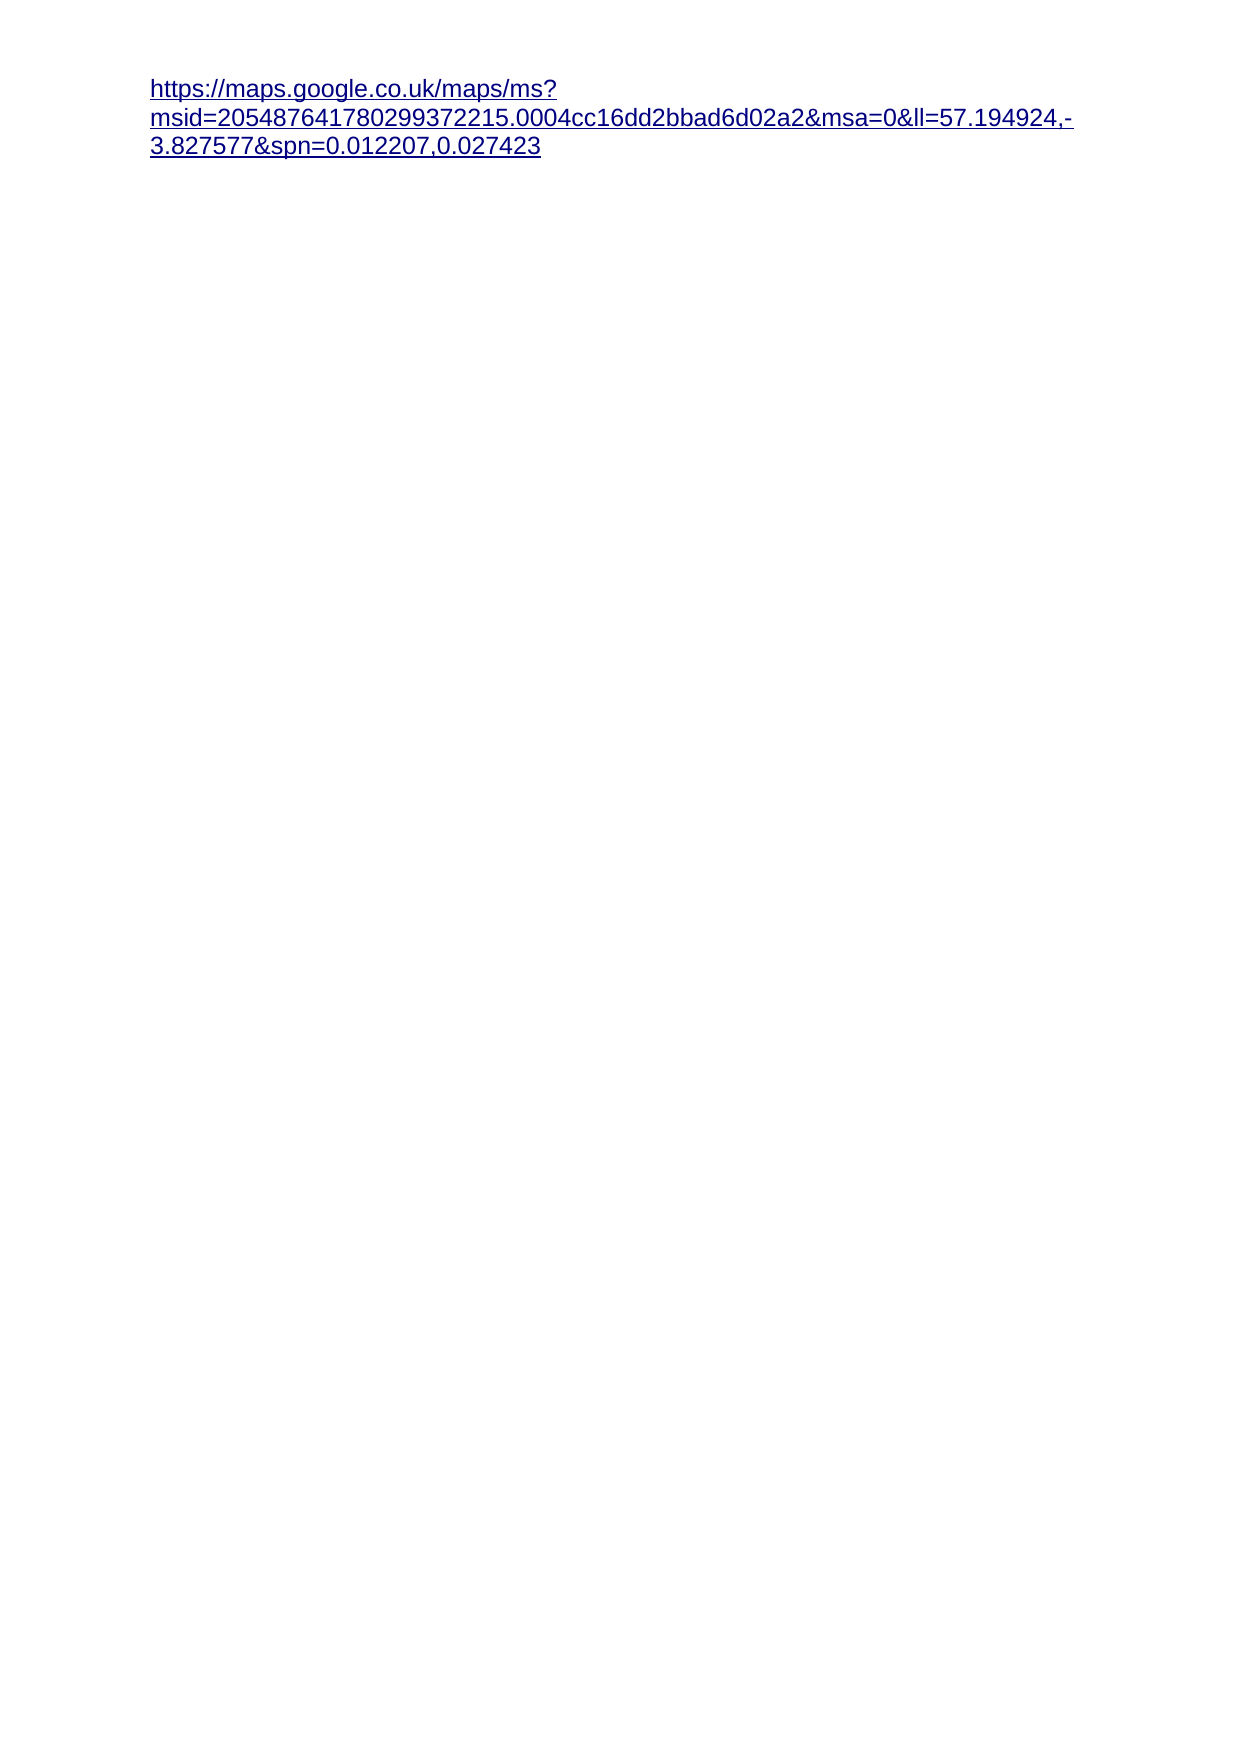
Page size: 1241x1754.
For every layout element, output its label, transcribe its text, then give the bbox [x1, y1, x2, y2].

text https://maps.google.co.uk/maps/ms?msid=205487641780299372215.0004cc16dd2bbad6d02a2&msa=0&ll=57.194924,-3.827577&spn=0.012207,0.027423 [150, 74, 1090, 160]
